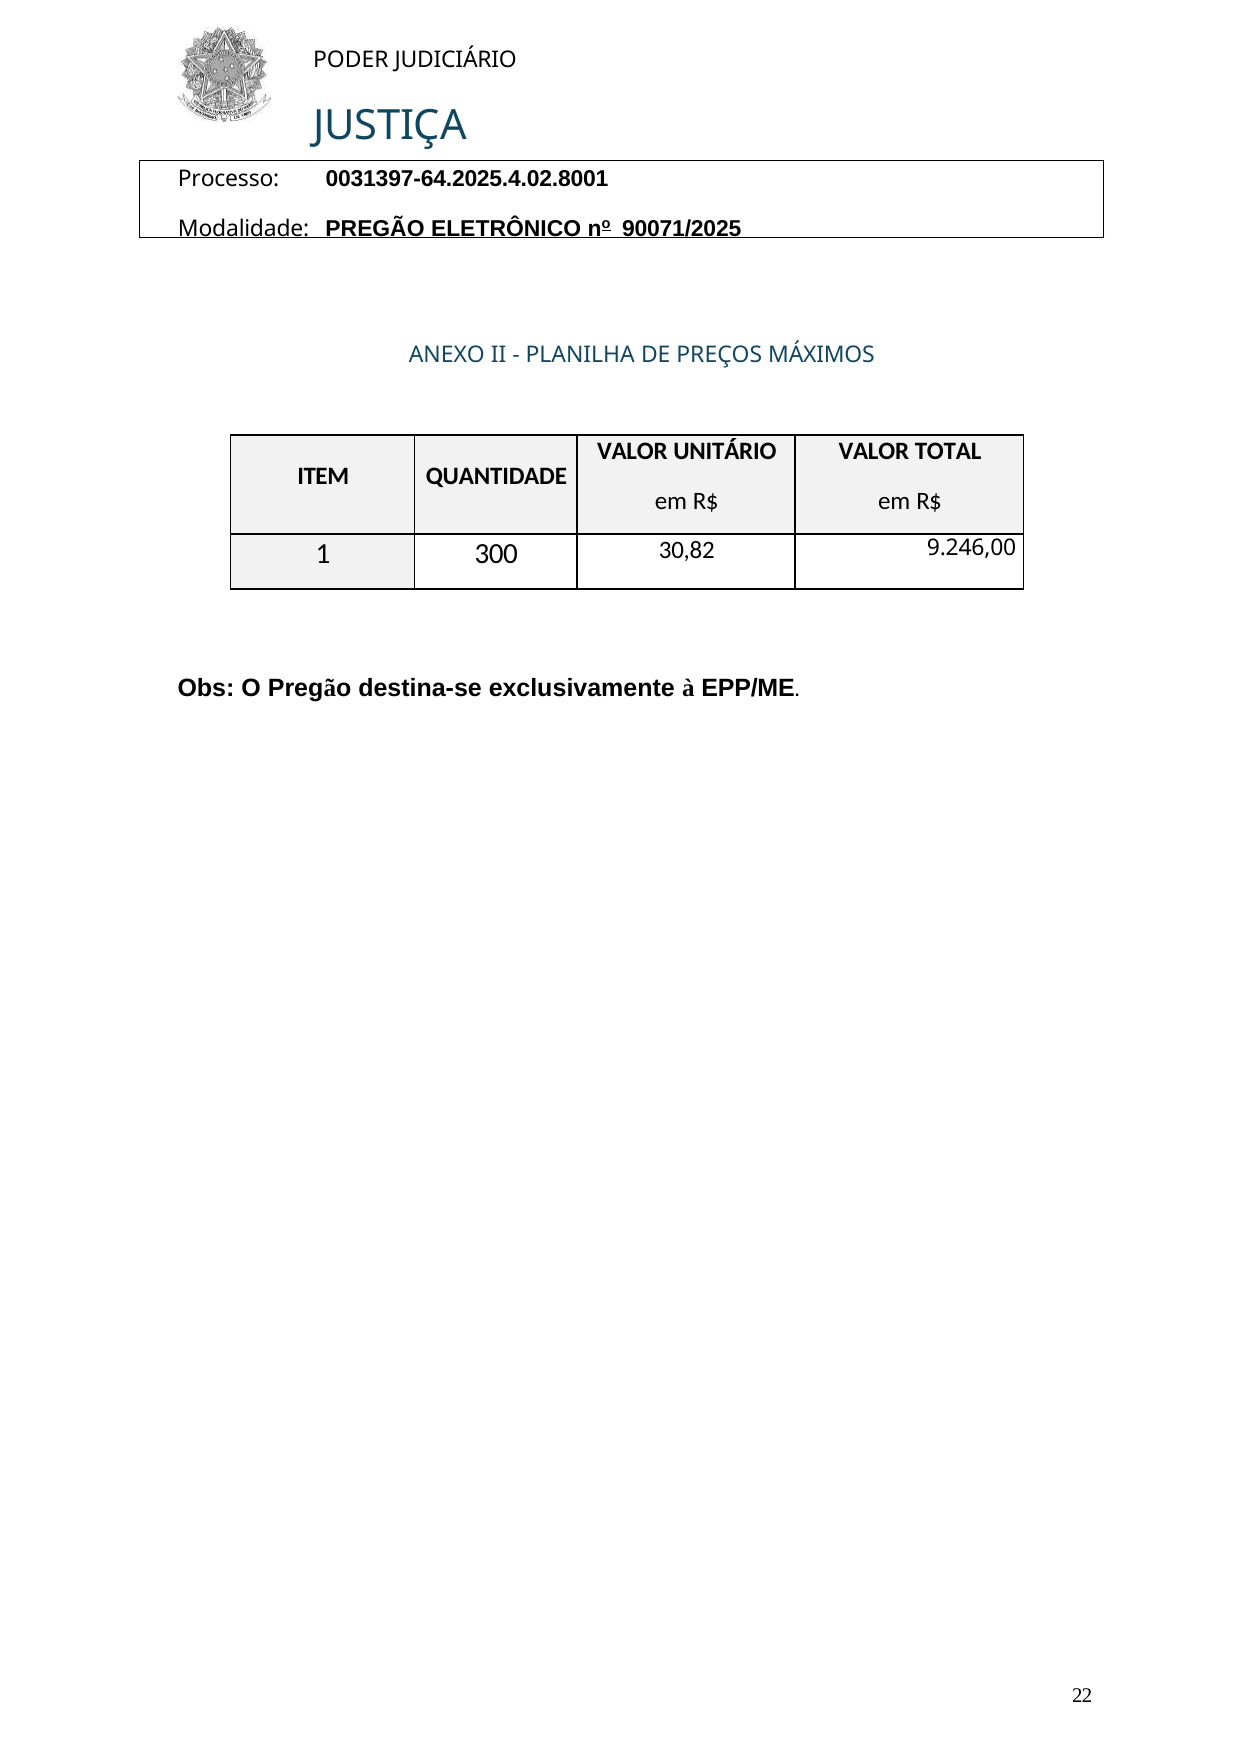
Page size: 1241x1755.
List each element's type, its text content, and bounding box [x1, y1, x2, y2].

table_header QUANTIDADE [415, 436, 576, 533]
table_header VALOR TOTAL em R$ [796, 436, 1023, 533]
subtitle JUSTIÇA [313, 95, 1137, 152]
table_cell 1 [231, 535, 414, 588]
table_cell 9.246,00 [796, 535, 1023, 588]
text Modalidade: PREGÃO ELETRÔNICO no 90071/2025 [178, 212, 1103, 237]
subtitle Obs: O Pregão destina-se exclusivamente à EPP/ME. [177, 673, 1137, 702]
table_header ITEM [231, 436, 414, 533]
text ANEXO II - PLANILHA DE PREÇOS MÁXIMOS [146, 338, 1137, 369]
table_cell 300 [415, 535, 576, 588]
text PODER JUDICIÁRIO [313, 43, 1137, 74]
table_header VALOR UNITÁRIO em R$ [578, 436, 794, 533]
text Processo: 0031397-64.2025.4.02.8001 [178, 162, 1103, 194]
table_cell 30,82 [578, 535, 794, 588]
